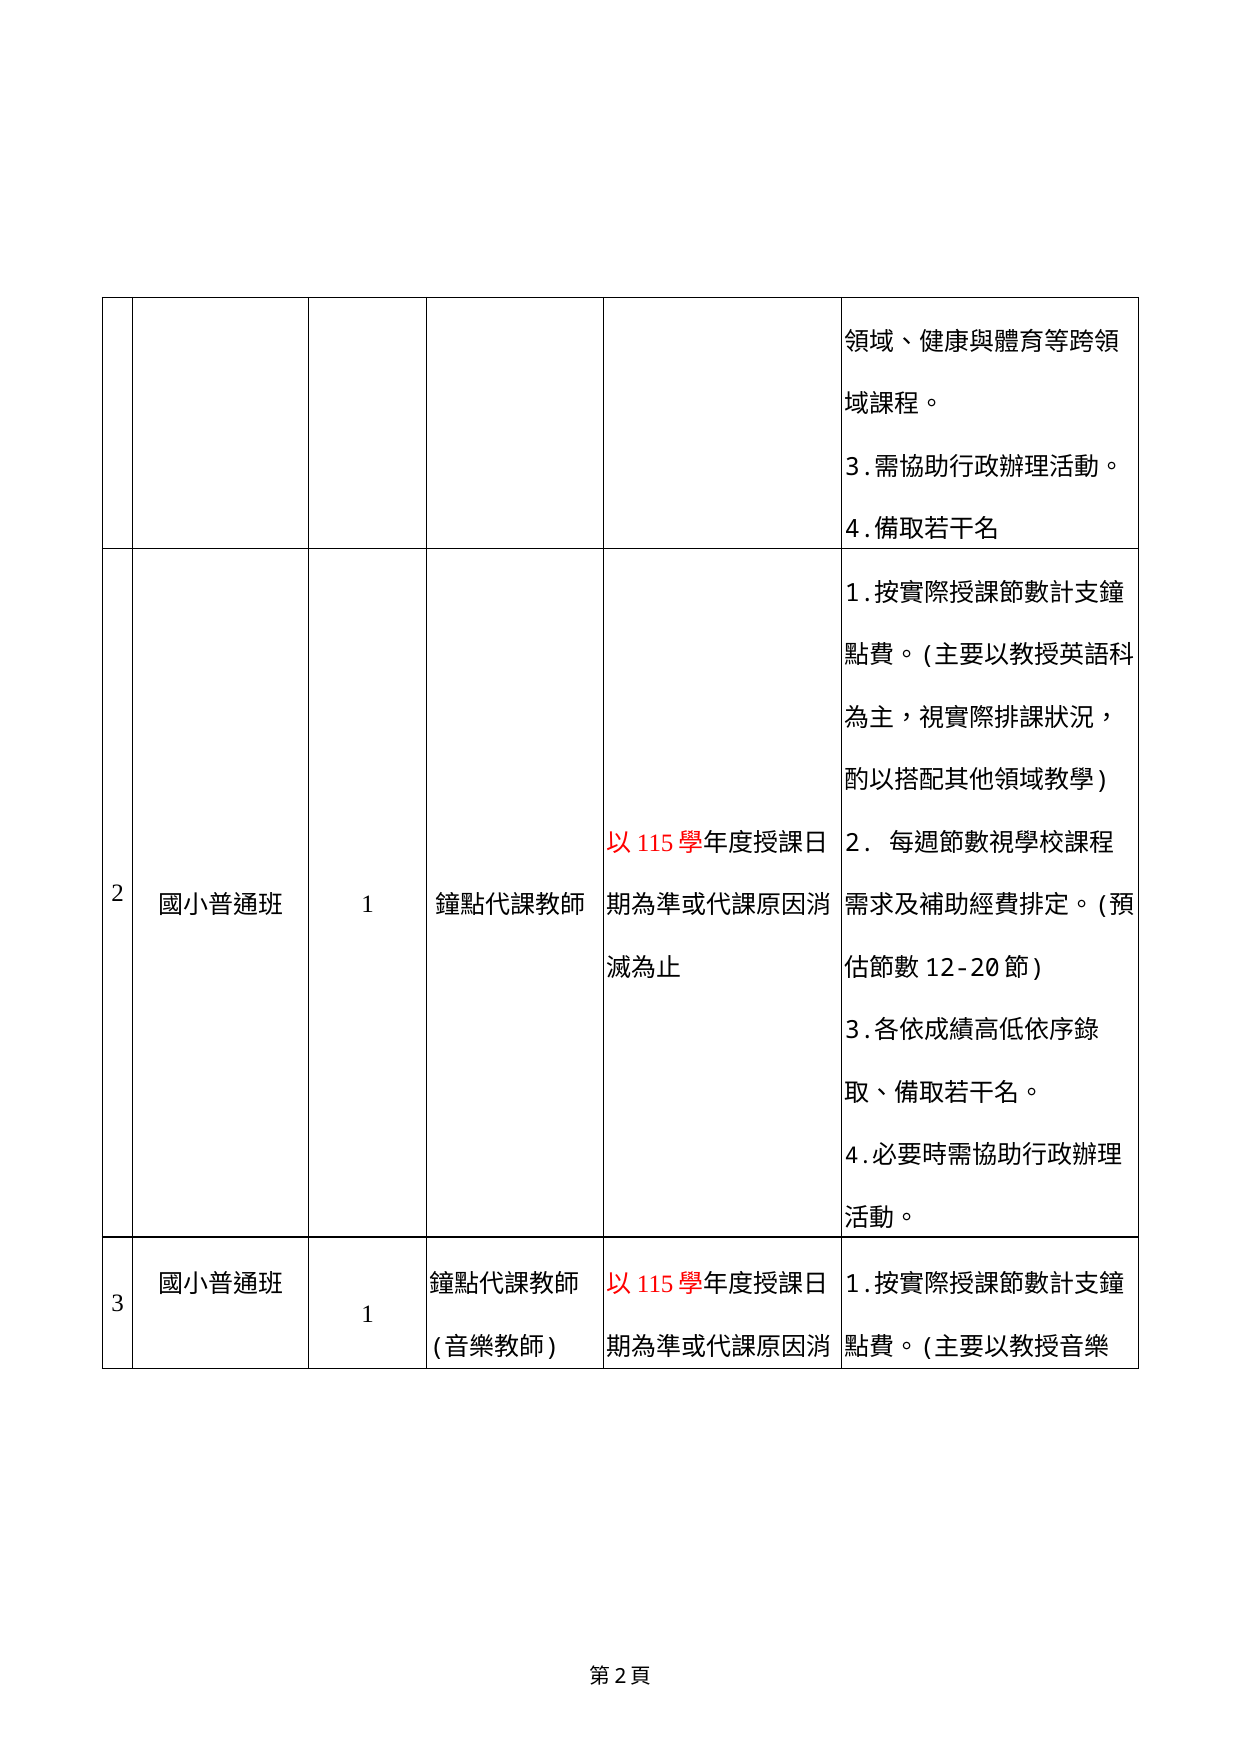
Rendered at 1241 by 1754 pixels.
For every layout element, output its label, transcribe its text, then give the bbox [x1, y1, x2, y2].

table_cell [309, 298, 426, 548]
table_cell 1 [309, 1238, 426, 1368]
table_cell 鐘點代課教師(音樂教師) [427, 1238, 603, 1368]
table_cell 1.按實際授課節數計支鐘點費。(主要以教授英語科為主，視實際排課狀況，酌以搭配其他領域教學) 2. 每週節數視學校課程需求及補助經費排定。(預估節數12-20節) 3.各依成績高低依序錄取、備取若干名。 4.必要時需協助行政辦理活動。 [842, 549, 1138, 1236]
table_cell 1 [309, 549, 426, 1236]
table_cell 2 [103, 549, 132, 1236]
table_cell 以115學年度授課日期為準或代課原因消滅為止 [604, 549, 841, 1236]
table_cell [133, 298, 308, 548]
table_cell 1.按實際授課節數計支鐘點費。(主要以教授音樂 [842, 1238, 1138, 1368]
table_cell 國小普通班 [133, 1238, 308, 1368]
table_cell [103, 298, 132, 548]
table_cell [427, 298, 603, 548]
table_cell [604, 298, 841, 548]
table_cell 3 [103, 1238, 132, 1368]
table_cell 鐘點代課教師 [427, 549, 603, 1236]
table_cell 國小普通班 [133, 549, 308, 1236]
table_cell 以115學年度授課日期為準或代課原因消 [604, 1238, 841, 1368]
table_cell 領域、健康與體育等跨領域課程。 3.需協助行政辦理活動。 4.備取若干名 [842, 298, 1138, 548]
